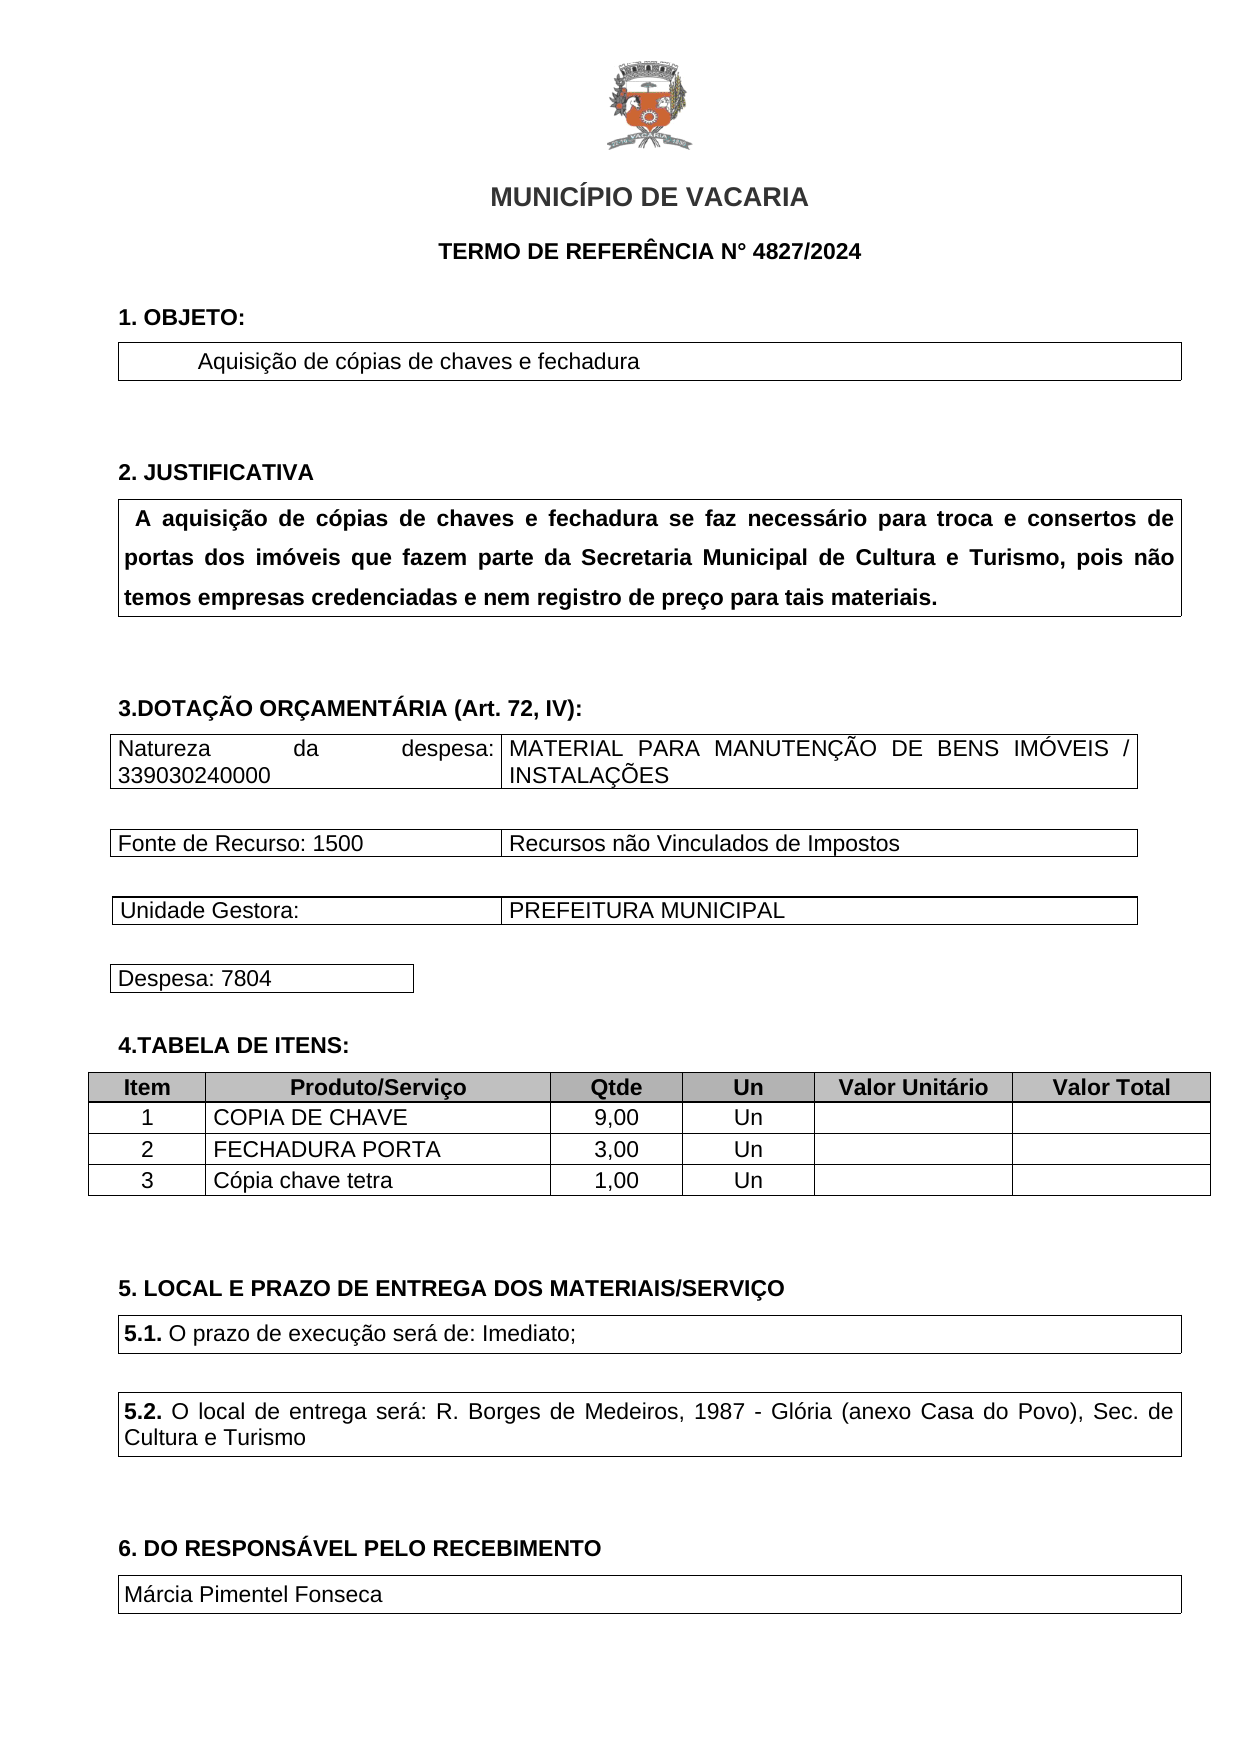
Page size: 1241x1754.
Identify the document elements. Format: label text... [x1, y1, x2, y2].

list 3.DOTAÇÃO ORÇAMENTÁRIA (Art. 72, IV): [118, 695, 1181, 721]
picture [606, 60, 693, 150]
table_header PREFEITURA MUNICIPAL [502, 898, 1137, 924]
table_header Recursos não Vinculados de Impostos [502, 830, 1137, 856]
table_cell [1013, 1165, 1210, 1195]
text 1. OBJETO: [118, 303, 1181, 330]
table_cell 1 [89, 1103, 205, 1133]
table_cell 1,00 [551, 1165, 682, 1195]
table_cell FECHADURA PORTA [206, 1134, 550, 1164]
table_header Márcia Pimentel Fonseca [119, 1576, 1181, 1613]
text TERMO DE REFERÊNCIA N° 4827/2024 [118, 238, 1181, 264]
table_cell [1013, 1103, 1210, 1133]
table_header A aquisição de cópias de chaves e fechadura se faz necessário para troca e consertos de portas dos imóveis que fazem parte da Secretaria Municipal de Cultura e Turismo, pois não temos empresas credenciadas e nem registro de preço para tais materiais. [119, 500, 1181, 616]
table_cell Cópia chave tetra [206, 1165, 550, 1195]
table_header Item [89, 1073, 205, 1101]
table_header 5.1. O prazo de execução será de: Imediato; [119, 1316, 1181, 1352]
table_header Valor Unitário [815, 1073, 1012, 1101]
table_cell COPIA DE CHAVE [206, 1103, 550, 1133]
table_header Produto/Serviço [206, 1073, 550, 1101]
table_cell Un [683, 1165, 814, 1195]
table_cell Un [683, 1134, 814, 1164]
table_cell [815, 1165, 1012, 1195]
list 6. DO RESPONSÁVEL PELO RECEBIMENTO [118, 1535, 1181, 1562]
table_cell 9,00 [551, 1103, 682, 1133]
table_cell 2 [89, 1134, 205, 1164]
table_cell 3 [89, 1165, 205, 1195]
table_cell 3,00 [551, 1134, 682, 1164]
list 4.TABELA DE ITENS: [118, 1032, 1181, 1058]
table_header Qtde [551, 1073, 682, 1101]
table_header Aquisição de cópias de chaves e fechadura [119, 343, 1181, 380]
table_header Valor Total [1013, 1073, 1210, 1101]
table_header MATERIAL PARA MANUTENÇÃO DE BENS IMÓVEIS / INSTALAÇÕES [502, 735, 1137, 788]
table_header Unidade Gestora: [113, 898, 501, 924]
table_header Un [683, 1073, 814, 1101]
table_cell Un [683, 1103, 814, 1133]
table_header Despesa: 7804 [111, 965, 413, 992]
list 5. LOCAL E PRAZO DE ENTREGA DOS MATERIAIS/SERVIÇO [118, 1275, 1181, 1301]
table_header 5.2. O local de entrega será: R. Borges de Medeiros, 1987 - Glória (anexo Casa do Povo), Sec. de Cultura e Turismo [119, 1393, 1181, 1456]
table_header Natureza da despesa: 339030240000 [111, 735, 501, 788]
table_cell [1013, 1134, 1210, 1164]
table_cell [815, 1103, 1012, 1133]
table_cell [815, 1134, 1012, 1164]
list 2. JUSTIFICATIVA [118, 459, 1181, 486]
table_header Fonte de Recurso: 1500 [111, 830, 501, 856]
